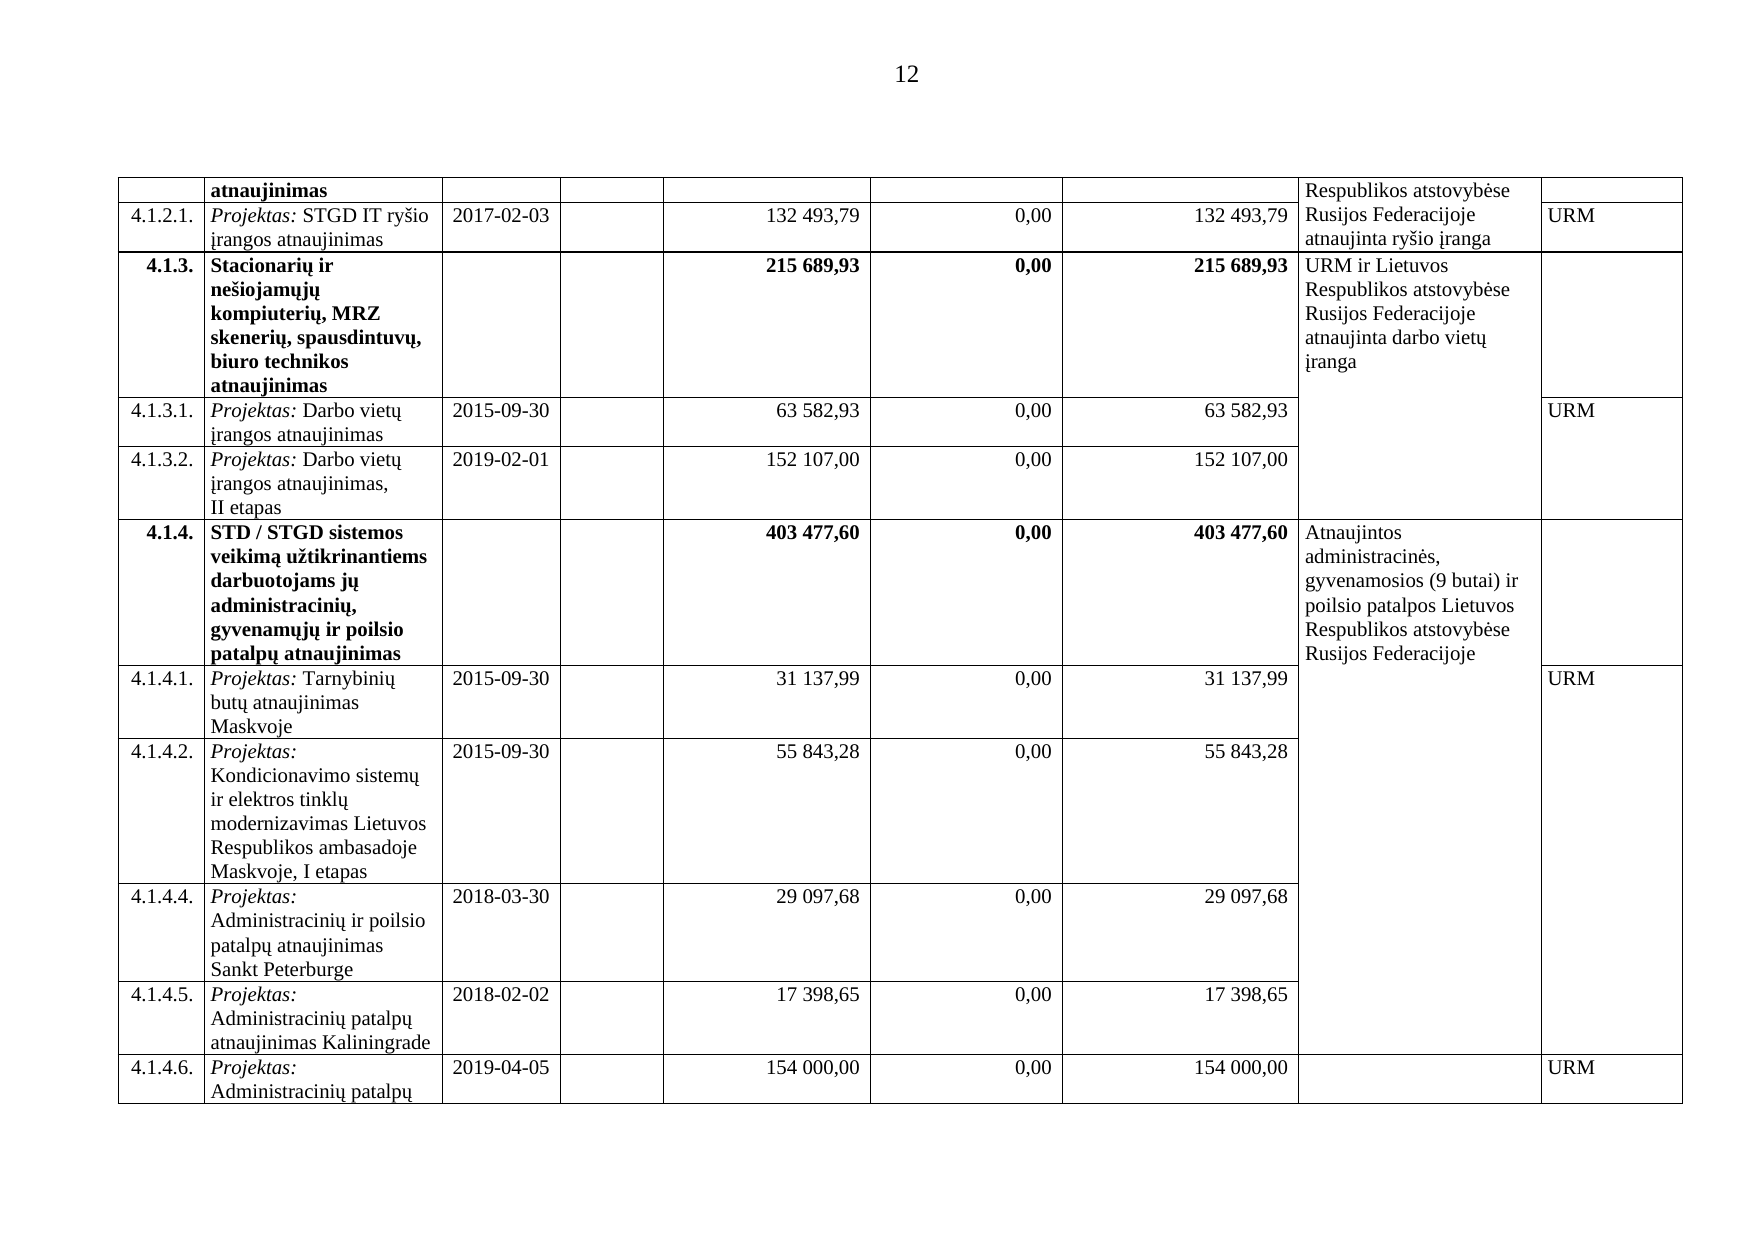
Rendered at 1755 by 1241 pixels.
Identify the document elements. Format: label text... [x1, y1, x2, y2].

table_cell 0,00 [871, 398, 1062, 446]
table_cell 4.1.4.6. [119, 1055, 204, 1103]
table_cell 29 097,68 [1063, 884, 1298, 981]
table_cell 0,00 [871, 982, 1062, 1054]
table_cell [561, 666, 663, 738]
table_cell [443, 520, 560, 665]
table_cell [561, 982, 663, 1054]
table_cell 29 097,68 [664, 884, 870, 981]
table_cell 2018-02-02 [443, 982, 560, 1054]
table_cell 2019-02-01 [443, 447, 560, 519]
table_cell [119, 178, 204, 202]
table_cell 0,00 [871, 203, 1062, 251]
table_cell 0,00 [871, 666, 1062, 738]
table_cell [871, 178, 1062, 202]
table_cell [561, 520, 663, 665]
table_cell 55 843,28 [664, 739, 870, 883]
table_cell [1299, 1055, 1541, 1103]
table_cell 2018-03-30 [443, 884, 560, 981]
table_cell [561, 253, 663, 397]
table_cell 403 477,60 [1063, 520, 1298, 665]
table_cell 2015-09-30 [443, 398, 560, 446]
table_cell [561, 1055, 663, 1103]
table_cell [443, 253, 560, 397]
table_cell 215 689,93 [664, 253, 870, 397]
table_cell [1542, 520, 1682, 665]
table_cell Stacionarių ir nešiojamųjų kompiuterių, MRZ skenerių, spausdintuvų, biuro technikos atnaujinimas [205, 253, 442, 397]
table_cell Projektas: Kondicionavimo sistemų ir elektros tinklų modernizavimas Lietuvos Respublikos ambasadoje Maskvoje, I etapas [205, 739, 442, 883]
table_cell [443, 178, 560, 202]
table_cell 154 000,00 [1063, 1055, 1298, 1103]
table_cell [1542, 253, 1682, 397]
table_cell Projektas: Darbo vietų įrangos atnaujinimas, II etapas [205, 447, 442, 519]
table_cell [1542, 178, 1682, 202]
table_cell URM [1542, 1055, 1682, 1103]
table_cell [561, 398, 663, 446]
table_cell 2015-09-30 [443, 666, 560, 738]
table_cell 4.1.4.1. [119, 666, 204, 738]
table_cell 0,00 [871, 884, 1062, 981]
table_cell 0,00 [871, 739, 1062, 883]
table_cell atnaujinimas [205, 178, 442, 202]
table_cell Projektas: Darbo vietų įrangos atnaujinimas [205, 398, 442, 446]
table_cell Atnaujintos administracinės, gyvenamosios (9 butai) ir poilsio patalpos Lietuvos Respublikos atstovybėse Rusijos Federacijoje [1299, 520, 1541, 1054]
table_cell 0,00 [871, 520, 1062, 665]
table_cell 4.1.4.2. [119, 739, 204, 883]
table_cell [561, 178, 663, 202]
table_cell URM [1542, 203, 1682, 251]
table_cell [664, 178, 870, 202]
table_cell Projektas: Administracinių ir poilsio patalpų atnaujinimas Sankt Peterburge [205, 884, 442, 981]
table_cell 4.1.4.4. [119, 884, 204, 981]
table_cell 4.1.3.1. [119, 398, 204, 446]
table_cell 132 493,79 [664, 203, 870, 251]
table_cell 152 107,00 [1063, 447, 1298, 519]
table_cell 31 137,99 [1063, 666, 1298, 738]
table_cell 4.1.3.2. [119, 447, 204, 519]
table_cell 55 843,28 [1063, 739, 1298, 883]
table_cell [561, 203, 663, 251]
table_cell 63 582,93 [664, 398, 870, 446]
table_cell 4.1.4. [119, 520, 204, 665]
table_cell 31 137,99 [664, 666, 870, 738]
table_cell 4.1.4.5. [119, 982, 204, 1054]
table_cell 63 582,93 [1063, 398, 1298, 446]
table_cell 17 398,65 [664, 982, 870, 1054]
table_cell [561, 447, 663, 519]
table_cell [561, 884, 663, 981]
table_cell 17 398,65 [1063, 982, 1298, 1054]
table_cell 132 493,79 [1063, 203, 1298, 251]
table_cell 215 689,93 [1063, 253, 1298, 397]
table_cell Projektas: Administracinių patalpų atnaujinimas Kaliningrade [205, 982, 442, 1054]
table_cell 4.1.2.1. [119, 203, 204, 251]
table_cell Projektas: Tarnybinių butų atnaujinimas Maskvoje [205, 666, 442, 738]
table_cell URM [1542, 666, 1682, 1054]
table_cell STD / STGD sistemos veikimą užtikrinantiems darbuotojams jų administracinių, gyvenamųjų ir poilsio patalpų atnaujinimas [205, 520, 442, 665]
table_cell 152 107,00 [664, 447, 870, 519]
table_cell 2017-02-03 [443, 203, 560, 251]
table_cell [1063, 178, 1298, 202]
table_cell 0,00 [871, 447, 1062, 519]
table_cell 4.1.3. [119, 253, 204, 397]
table_cell URM ir Lietuvos Respublikos atstovybėse Rusijos Federacijoje atnaujinta darbo vietų įranga [1299, 253, 1541, 519]
table_cell 2015-09-30 [443, 739, 560, 883]
table_cell 0,00 [871, 1055, 1062, 1103]
table_cell 0,00 [871, 253, 1062, 397]
table_cell Projektas: Administracinių patalpų [205, 1055, 442, 1103]
table_cell 403 477,60 [664, 520, 870, 665]
table_cell Respublikos atstovybėse Rusijos Federacijoje atnaujinta ryšio įranga [1299, 178, 1541, 251]
table_cell Projektas: STGD IT ryšio įrangos atnaujinimas [205, 203, 442, 251]
table_cell URM [1542, 398, 1682, 519]
table_cell 154 000,00 [664, 1055, 870, 1103]
table_cell 2019-04-05 [443, 1055, 560, 1103]
table_cell [561, 739, 663, 883]
